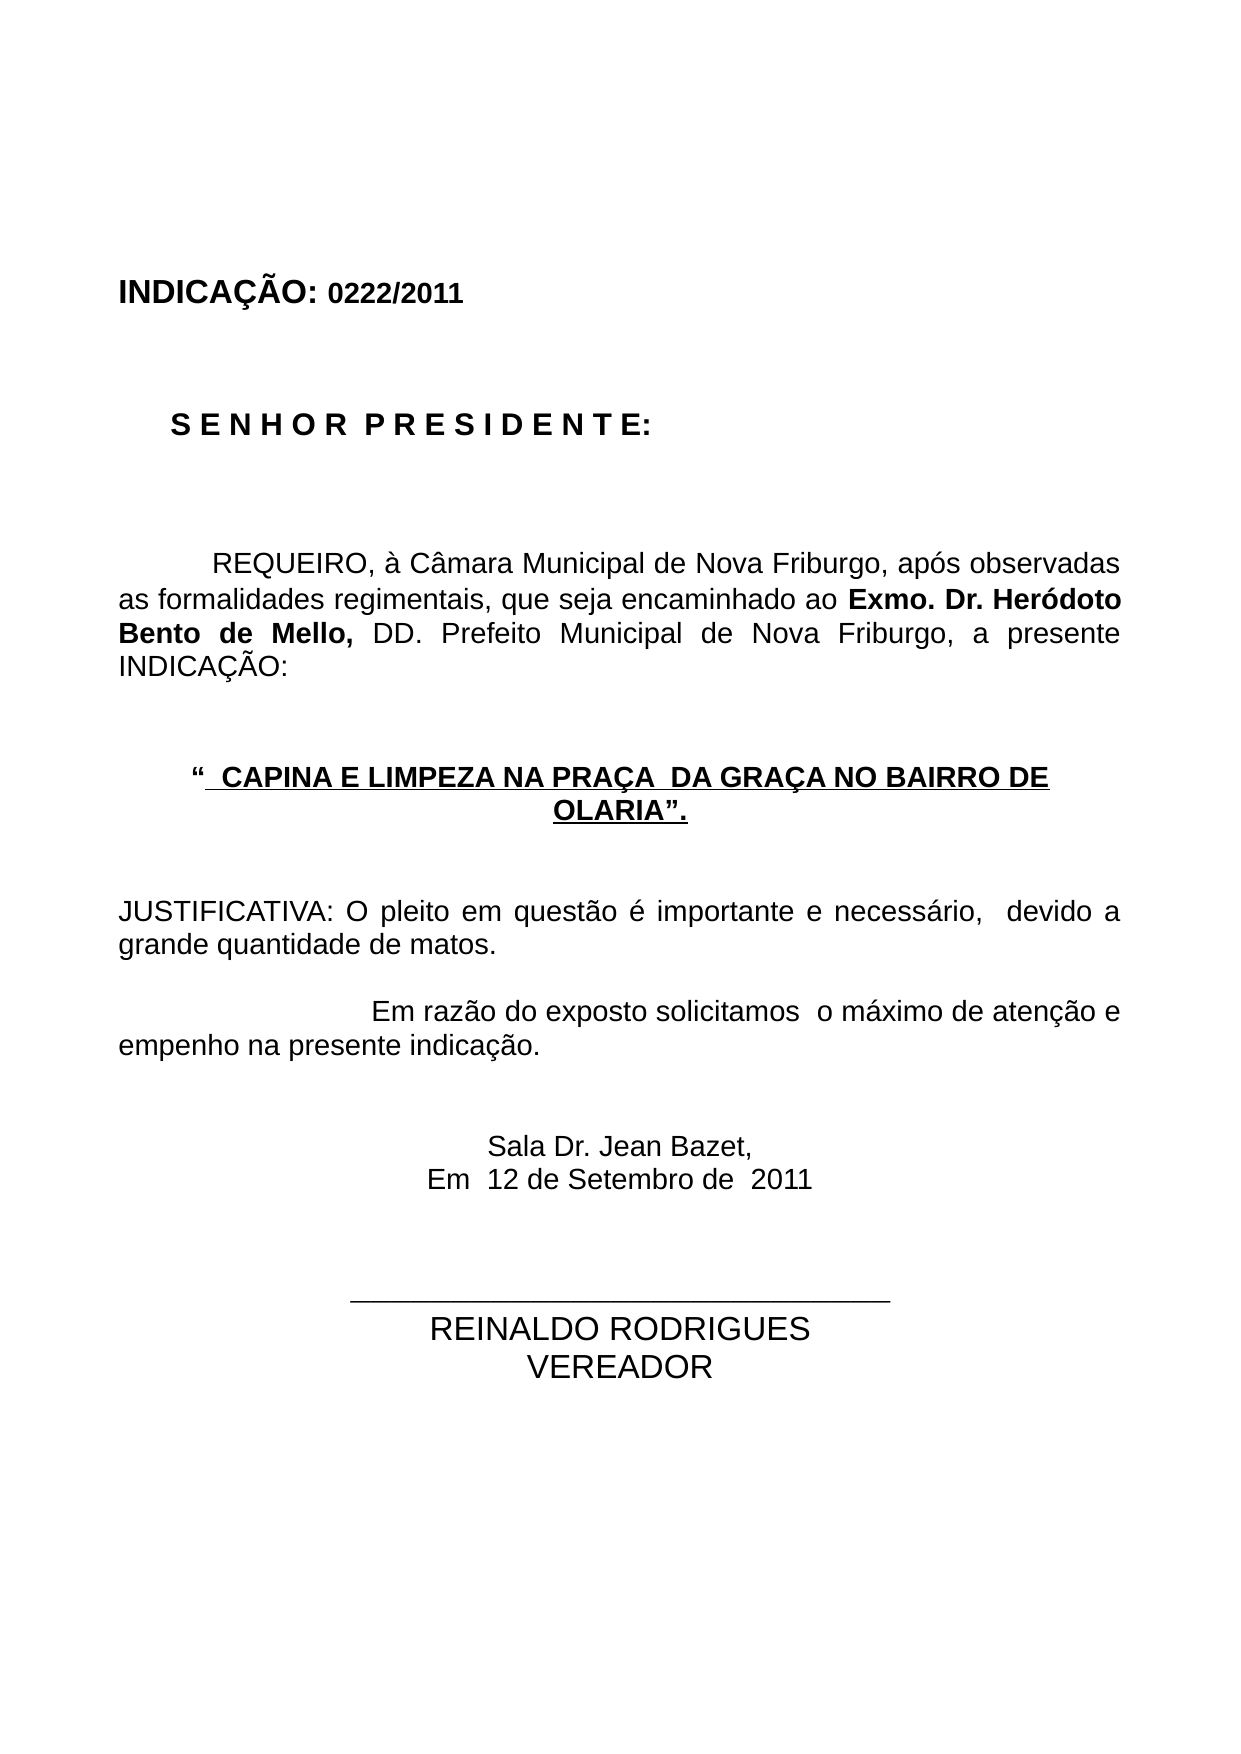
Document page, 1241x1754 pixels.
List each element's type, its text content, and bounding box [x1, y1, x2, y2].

text REINALDO RODRIGUES [118, 1309, 1122, 1348]
text Em 12 de Setembro de 2011 [118, 1162, 1122, 1196]
text REQUEIRO, à Câmara Municipal de Nova Friburgo, após observadas as formalidades regimentais, que seja encaminhado ao Exmo. Dr. Heródoto Bento de Mello, DD. Prefeito Municipal de Nova Friburgo, a presente INDICAÇÃO: [118, 546, 1122, 683]
text Em razão do exposto solicitamos o máximo de atenção e empenho na presente indicação. [118, 994, 1122, 1062]
text ___________________________ [118, 1271, 1122, 1309]
text JUSTIFICATIVA: O pleito em questão é importante e necessário, devido a grande quantidade de matos. [118, 894, 1122, 961]
text INDICAÇÃO: 0222/2011 [118, 272, 1122, 310]
text VEREADOR [118, 1348, 1122, 1386]
text Sala Dr. Jean Bazet, [118, 1129, 1122, 1162]
text S E N H O R P R E S I D E N T E: [118, 406, 1122, 442]
text “ CAPINA E LIMPEZA NA PRAÇA DA GRAÇA NO BAIRRO DE OLARIA”. [118, 760, 1122, 827]
